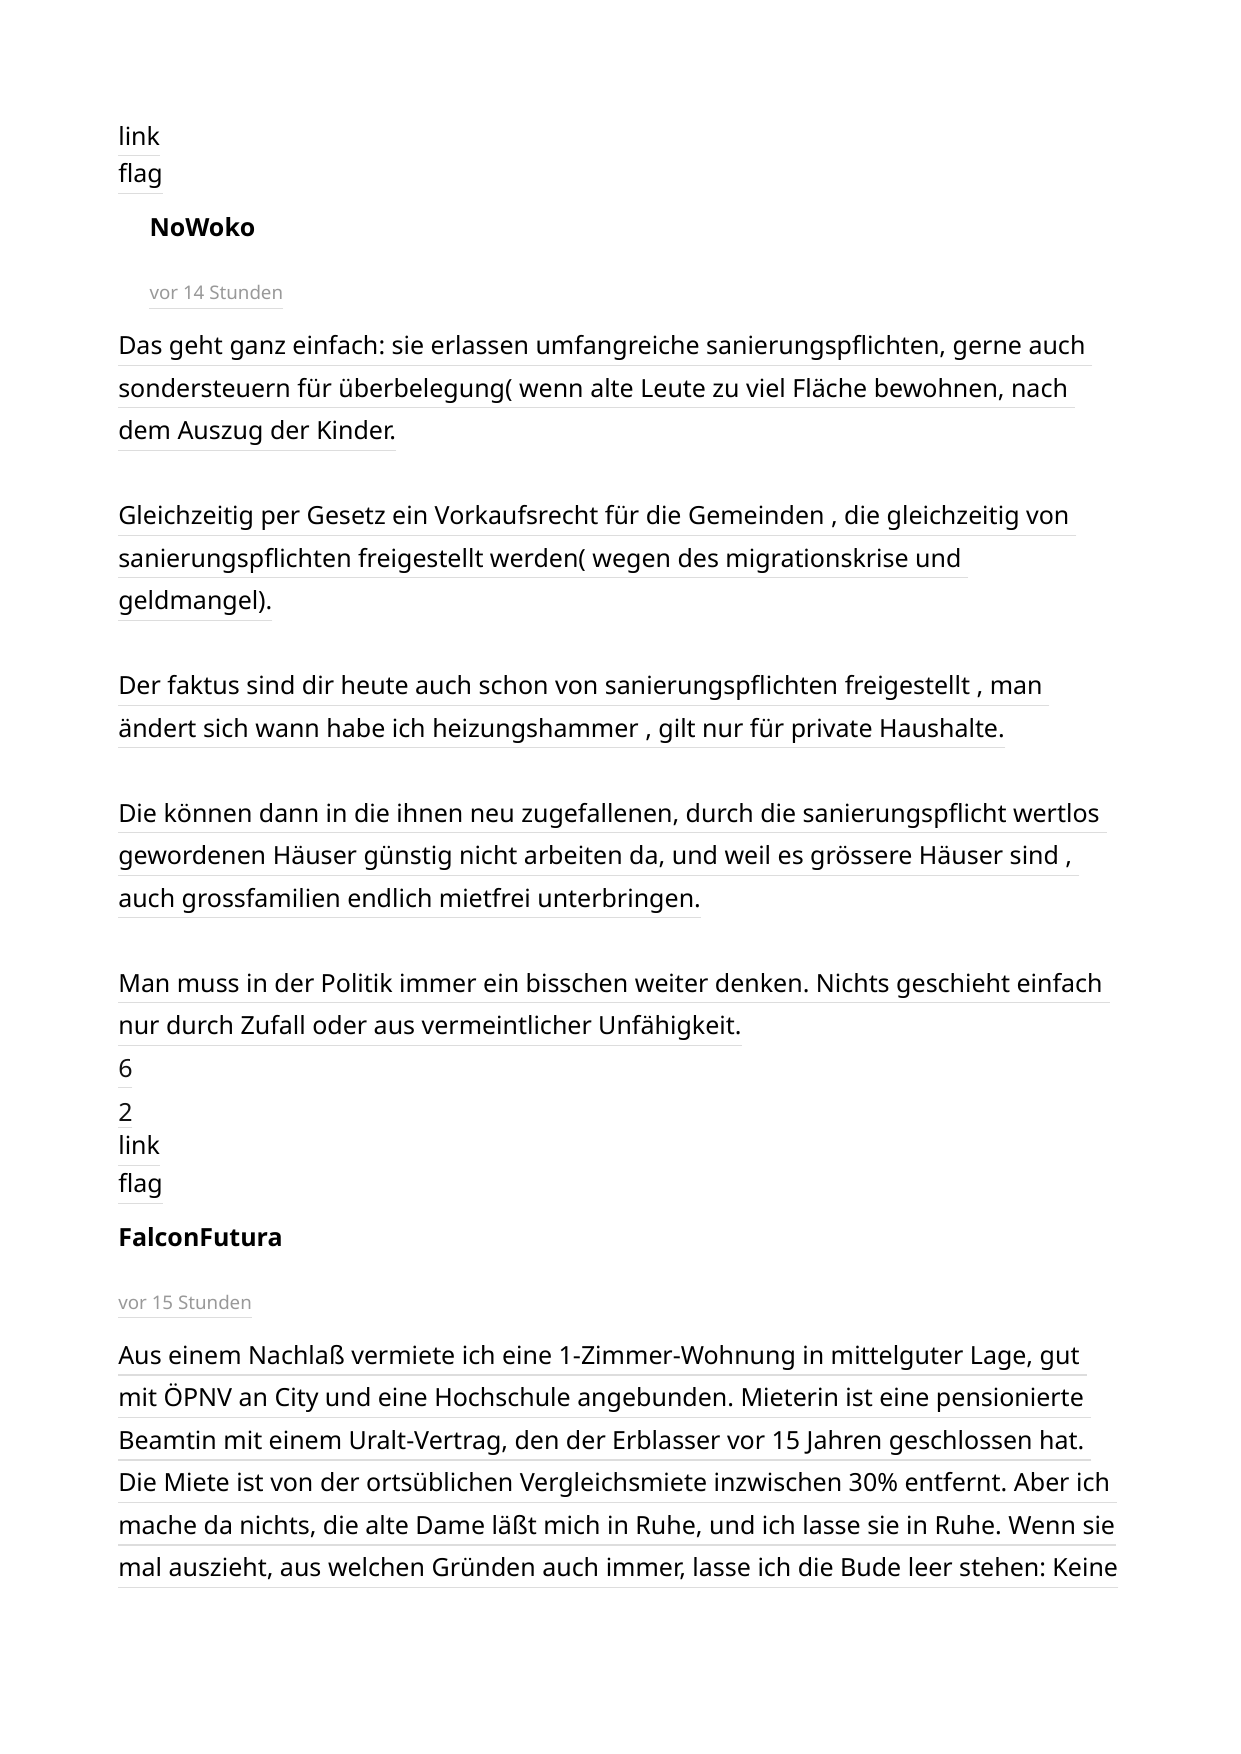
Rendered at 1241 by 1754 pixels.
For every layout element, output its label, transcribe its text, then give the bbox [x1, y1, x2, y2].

text FalconFutura [118, 1220, 1122, 1254]
text 6 [118, 1050, 1122, 1088]
text Das geht ganz einfach: sie erlassen umfangreiche sanierungspflichten, gerne auch sondersteuern für überbelegung( wenn alte Leute zu viel Fläche bewohnen, nach dem Auszug der Kinder. Gleichzeitig per Gesetz ein Vorkaufsrecht für die Gemeinden , die gleichzeitig von sanierungspflichten freigestellt werden( wegen des migrationskrise und geldmangel). Der faktus sind dir heute auch schon von sanierungspflichten freigestellt , man ändert sich wann habe ich heizungshammer , gilt nur für private Haushalte. Die können dann in die ihnen neu zugefallenen, durch die sanierungspflicht wertlos gewordenen Häuser günstig nicht arbeiten da, und weil es grössere Häuser sind , auch grossfamilien endlich mietfrei unterbringen. Man muss in der Politik immer ein bisschen weiter denken. Nichts geschieht einfach nur durch Zufall oder aus vermeintlicher Unfähigkeit. [118, 328, 1122, 1046]
text vor 15 Stunden [118, 1289, 1117, 1318]
text flag [118, 156, 1122, 194]
text flag [118, 1166, 1122, 1204]
text vor 14 Stunden [149, 279, 1117, 309]
text NoWoko [149, 210, 1122, 244]
text link [118, 1128, 1122, 1166]
text link [118, 118, 1122, 156]
text Aus einem Nachlaß vermiete ich eine 1-Zimmer-Wohnung in mittelguter Lage, gut mit ÖPNV an City und eine Hochschule angebunden. Mieterin ist eine pensionierte Beamtin mit einem Uralt-Vertrag, den der Erblasser vor 15 Jahren geschlossen hat. Die Miete ist von der ortsüblichen Vergleichsmiete inzwischen 30% entfernt. Aber ich mache da nichts, die alte Dame läßt mich in Ruhe, und ich lasse sie in Ruhe. Wenn sie mal auszieht, aus welchen Gründen auch immer, lasse ich die Bude leer stehen: Keine [118, 1338, 1122, 1588]
text 2 [118, 1093, 1122, 1128]
